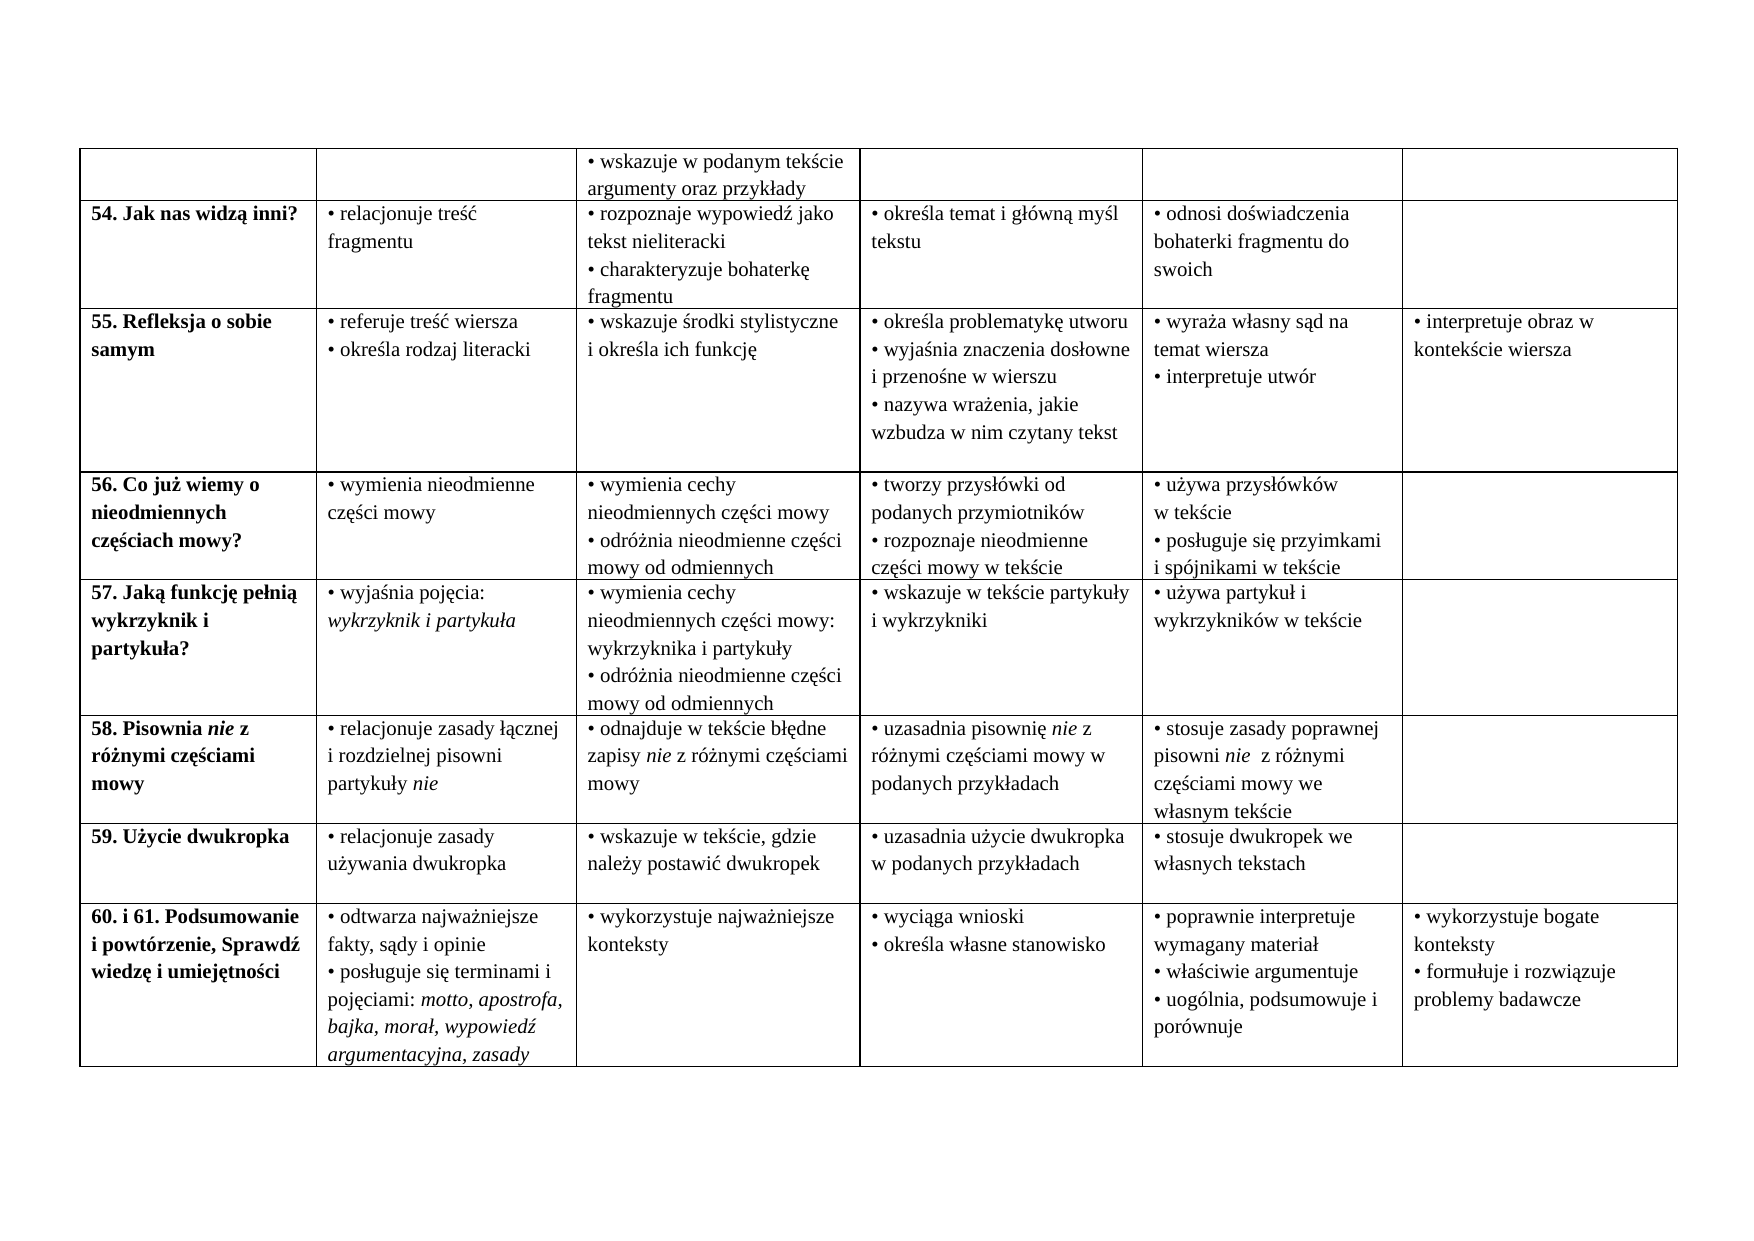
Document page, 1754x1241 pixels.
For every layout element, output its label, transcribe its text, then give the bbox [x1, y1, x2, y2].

table_cell [1403, 580, 1677, 715]
table_cell 58. Pisownia nie z różnymi częściami mowy [81, 716, 316, 823]
table_cell [1403, 716, 1677, 823]
table_cell • wskazuje w podanym tekście argumenty oraz przykłady [577, 149, 859, 200]
table_cell • odnosi doświadczenia bohaterki fragmentu do swoich [1143, 201, 1402, 308]
table_cell • określa problematykę utworu • wyjaśnia znaczenia dosłowne i przenośne w wierszu • nazywa wrażenia, jakie wzbudza w nim czytany tekst [861, 309, 1142, 471]
table_cell • referuje treść wiersza • określa rodzaj literacki [317, 309, 576, 471]
table_cell • wskazuje w tekście partykuły i wykrzykniki [861, 580, 1142, 715]
table_cell • wyciąga wnioski • określa własne stanowisko [861, 904, 1142, 1066]
table_cell [1403, 824, 1677, 903]
table_cell • wykorzystuje bogate konteksty • formułuje i rozwiązuje problemy badawcze [1403, 904, 1677, 1066]
table_cell 54. Jak nas widzą inni? [81, 201, 316, 308]
table_cell • wyraża własny sąd na temat wiersza • interpretuje utwór [1143, 309, 1402, 471]
table_cell • używa partykuł i wykrzykników w tekście [1143, 580, 1402, 715]
table_cell 57. Jaką funkcję pełnią wykrzyknik i partykuła? [81, 580, 316, 715]
table_cell 55. Refleksja o sobie samym [81, 309, 316, 471]
table_cell [1403, 201, 1677, 308]
table_cell [317, 149, 576, 200]
table_cell • wymienia cechy nieodmiennych części mowy • odróżnia nieodmienne części mowy od odmiennych [577, 473, 859, 579]
table_cell • tworzy przysłówki od podanych przymiotników • rozpoznaje nieodmienne części mowy w tekście [861, 473, 1142, 579]
table_cell • odnajduje w tekście błędne zapisy nie z różnymi częściami mowy [577, 716, 859, 823]
table_cell • relacjonuje treść fragmentu [317, 201, 576, 308]
table_cell 60. i 61. Podsumowanie i powtórzenie, Sprawdź wiedzę i umiejętności [81, 904, 316, 1066]
table_cell [1403, 149, 1677, 200]
table_cell • określa temat i główną myśl tekstu [861, 201, 1142, 308]
table_cell • wyjaśnia pojęcia: wykrzyknik i partykuła [317, 580, 576, 715]
table_cell • wskazuje środki stylistyczne i określa ich funkcję [577, 309, 859, 471]
table_cell • wykorzystuje najważniejsze konteksty [577, 904, 859, 1066]
table_cell [1143, 149, 1402, 200]
table_cell • relacjonuje zasady łącznej i rozdzielnej pisowni partykuły nie [317, 716, 576, 823]
table_cell • uzasadnia użycie dwukropka w podanych przykładach [861, 824, 1142, 903]
table_cell 56. Co już wiemy o nieodmiennych częściach mowy? [81, 473, 316, 579]
table_cell 59. Użycie dwukropka [81, 824, 316, 903]
table_cell • poprawnie interpretuje wymagany materiał • właściwie argumentuje • uogólnia, podsumowuje i porównuje [1143, 904, 1402, 1066]
table_cell • używa przysłówków w tekście • posługuje się przyimkami i spójnikami w tekście [1143, 473, 1402, 579]
table_cell • interpretuje obraz w kontekście wiersza [1403, 309, 1677, 471]
table_cell • uzasadnia pisownię nie z różnymi częściami mowy w podanych przykładach [861, 716, 1142, 823]
table_cell • stosuje zasady poprawnej pisowni nie z różnymi częściami mowy we własnym tekście [1143, 716, 1402, 823]
table_cell [81, 149, 316, 200]
table_cell • wskazuje w tekście, gdzie należy postawić dwukropek [577, 824, 859, 903]
table_cell • rozpoznaje wypowiedź jako tekst nieliteracki • charakteryzuje bohaterkę fragmentu [577, 201, 859, 308]
table_cell [861, 149, 1142, 200]
table_cell [1403, 473, 1677, 579]
table_cell • stosuje dwukropek we własnych tekstach [1143, 824, 1402, 903]
table_cell • relacjonuje zasady używania dwukropka [317, 824, 576, 903]
table_cell • wymienia cechy nieodmiennych części mowy: wykrzyknika i partykuły • odróżnia nieodmienne części mowy od odmiennych [577, 580, 859, 715]
table_cell • wymienia nieodmienne części mowy [317, 473, 576, 579]
table_cell • odtwarza najważniejsze fakty, sądy i opinie • posługuje się terminami i pojęciami: motto, apostrofa, bajka, morał, wypowiedź argumentacyjna, zasady [317, 904, 576, 1066]
